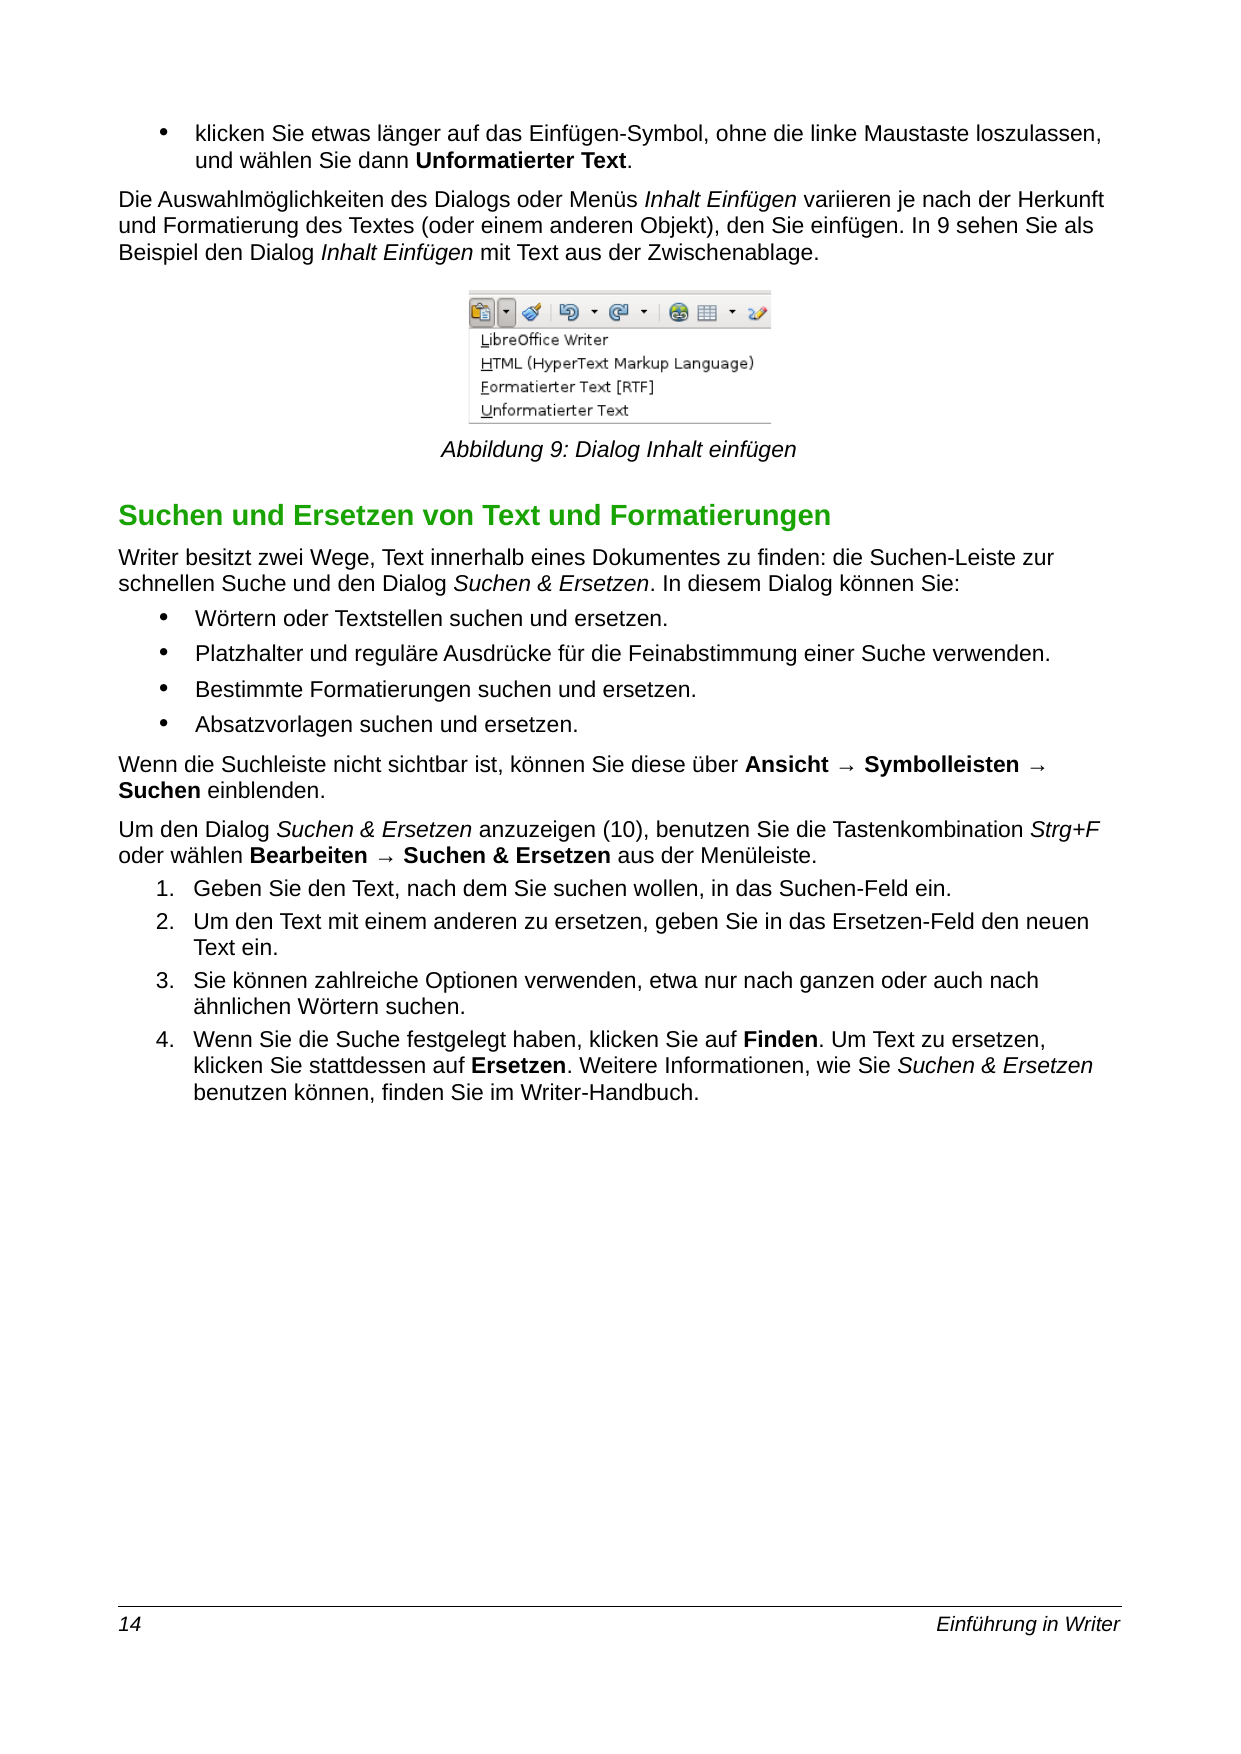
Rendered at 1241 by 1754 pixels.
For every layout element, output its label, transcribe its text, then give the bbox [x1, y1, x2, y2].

list Absatzvorlagen suchen und ersetzen. [156, 709, 1122, 738]
list Wörtern oder Textstellen suchen und ersetzen. [156, 603, 1122, 632]
text Die Auswahlmöglichkeiten des Dialogs oder Menüs Inhalt Einfügen variieren je nach der Herkunft und Formatierung des Textes (oder einem anderen Objekt), den Sie einfügen. In Abbildung 9 sehen Sie als Beispiel den Dialog Inhalt Einfügen mit Text aus der Zwischenablage. [118, 186, 1122, 265]
list Wenn Sie die Suche festgelegt haben, klicken Sie auf Finden. Um Text zu ersetzen, klicken Sie stattdessen auf Ersetzen. Weitere Informationen, wie Sie Suchen & Ersetzen benutzen können, finden Sie im Writer-Handbuch. [156, 1026, 1122, 1105]
list Geben Sie den Text, nach dem Sie suchen wollen, in das Suchen-Feld ein. [156, 875, 1122, 902]
text Abbildung 9: Dialog Inhalt einfügen [441, 436, 799, 462]
list Sie können zahlreiche Optionen verwenden, etwa nur nach ganzen oder auch nach ähnlichen Wörtern suchen. [156, 967, 1122, 1019]
list klicken Sie etwas länger auf das Einfügen-Symbol, ohne die linke Maustaste loszulassen, und wählen Sie dann Unformatierter Text. [156, 118, 1122, 174]
picture [468, 290, 772, 424]
list Um den Text mit einem anderen zu ersetzen, geben Sie in das Ersetzen-Feld den neuen Text ein. [156, 908, 1122, 961]
subtitle Suchen und Ersetzen von Text und Formatierungen [118, 498, 1122, 531]
list Um den Dialog Suchen & Ersetzen anzuzeigen (Abbildung 10), benutzen Sie die Tastenkombination Strg+F oder wählen Bearbeiten → Suchen & Ersetzen aus der Menüleiste. [118, 816, 1122, 869]
text Wenn die Suchleiste nicht sichtbar ist, können Sie diese über Ansicht → Symbolleisten → Suchen einblenden. [118, 751, 1122, 803]
list Bestimmte Formatierungen suchen und ersetzen. [156, 674, 1122, 703]
list Platzhalter und reguläre Ausdrücke für die Feinabstimmung einer Suche verwenden. [156, 638, 1122, 668]
list Writer besitzt zwei Wege, Text innerhalb eines Dokumentes zu finden: die Suchen-Leiste zur schnellen Suche und den Dialog Suchen & Ersetzen. In diesem Dialog können Sie: [118, 544, 1122, 597]
